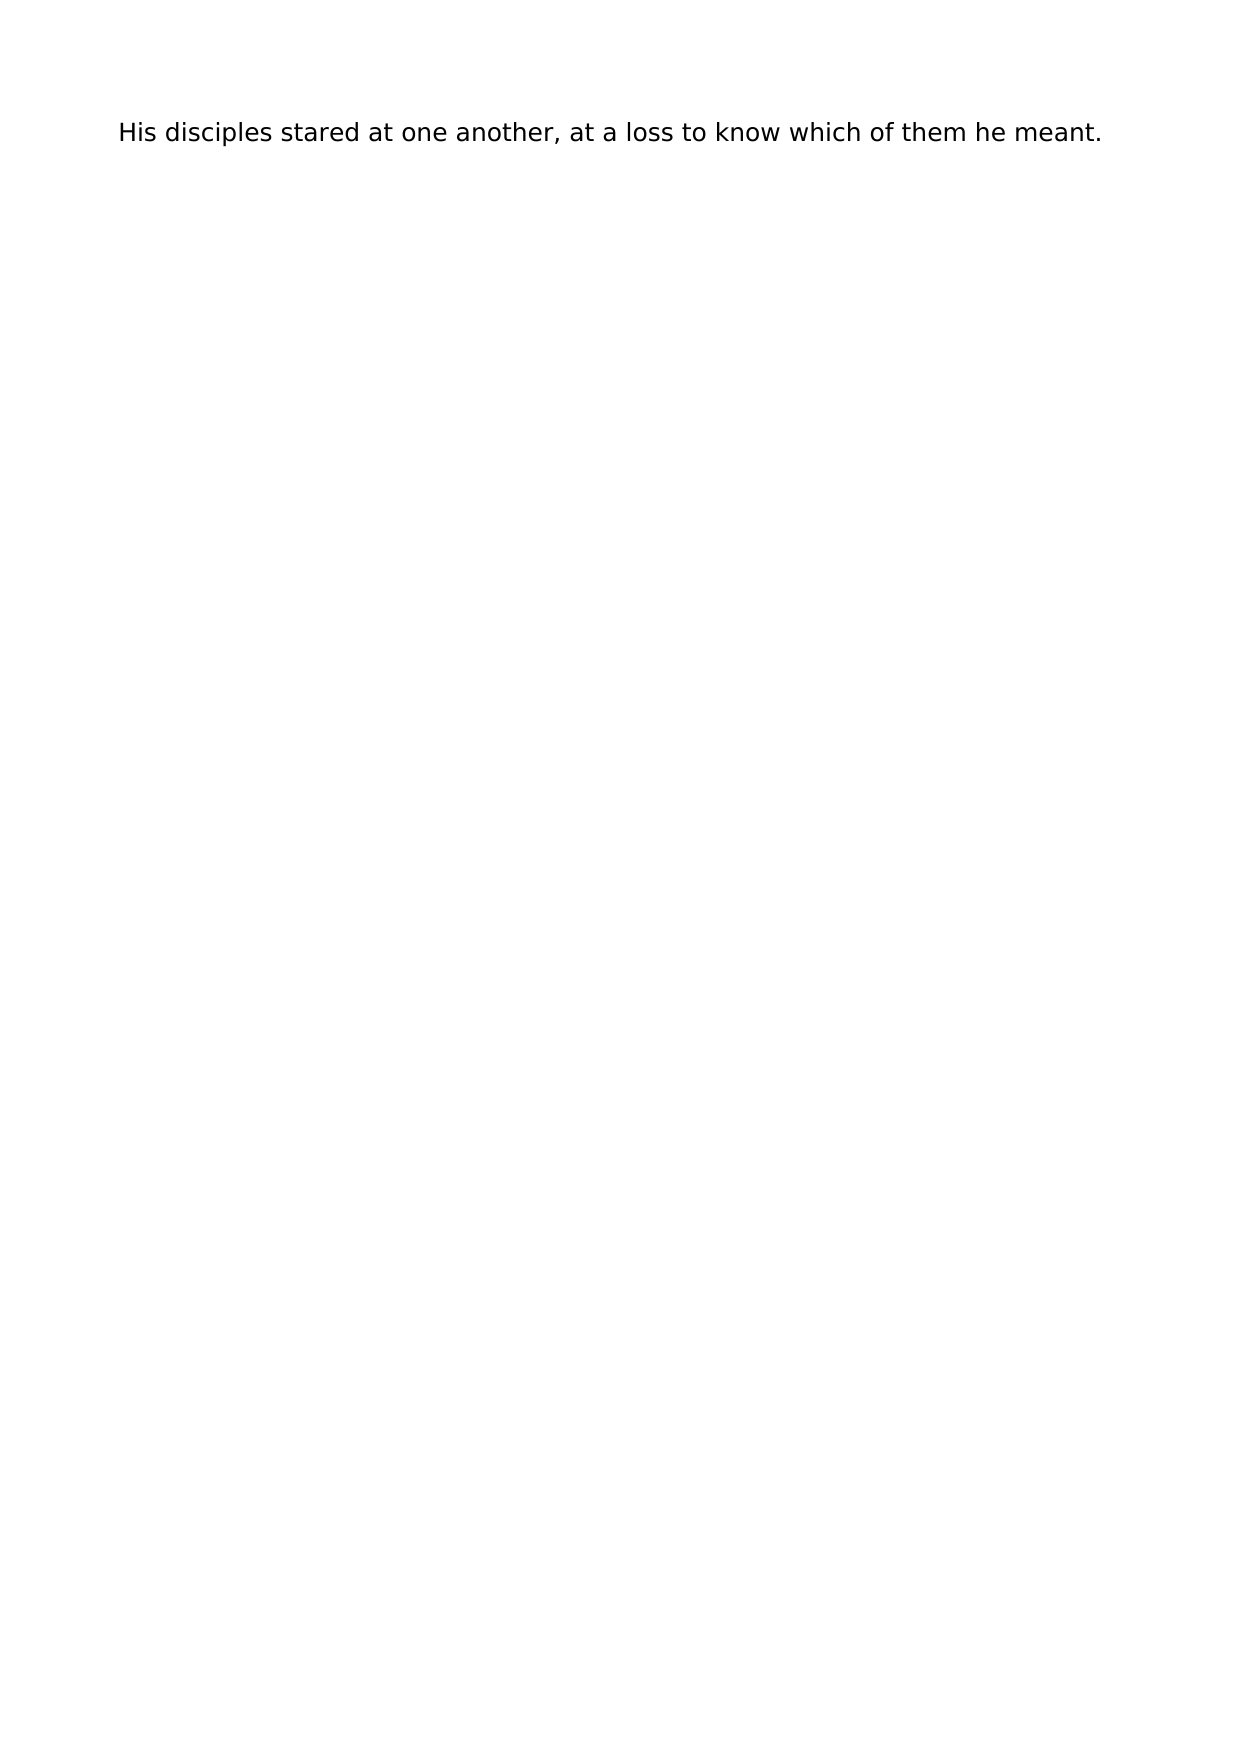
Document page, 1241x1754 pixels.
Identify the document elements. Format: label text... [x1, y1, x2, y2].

text His disciples stared at one another, at a loss to know which of them he meant. [118, 118, 1122, 147]
